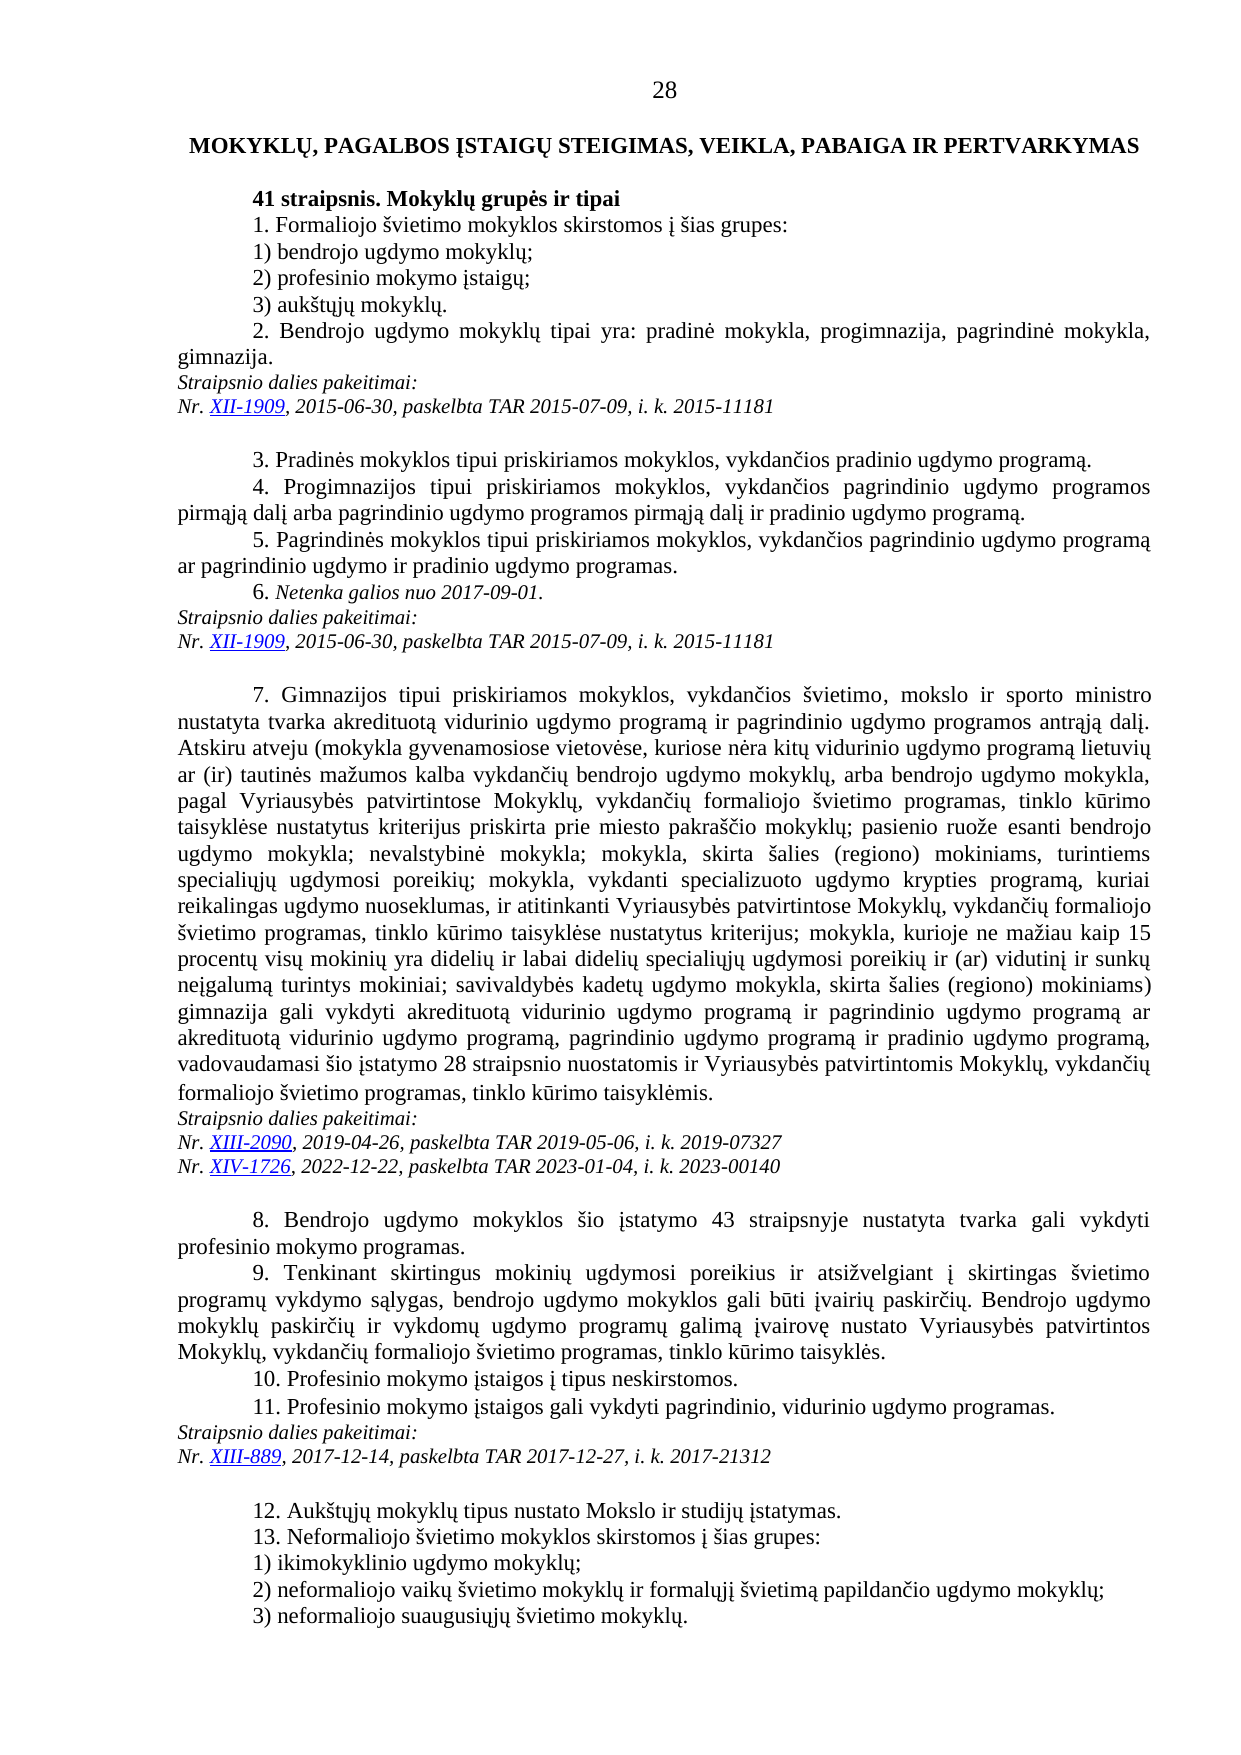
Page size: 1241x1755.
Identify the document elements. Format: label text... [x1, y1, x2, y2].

text 4. Progimnazijos tipui priskiriamos mokyklos, vykdančios pagrindinio ugdymo programos pirmąją dalį arba pagrindinio ugdymo programos pirmąją dalį ir pradinio ugdymo programą. [177, 473, 1152, 526]
text 13. Neformaliojo švietimo mokyklos skirstomos į šias grupes: [177, 1523, 1152, 1549]
text 6. Netenka galios nuo 2017-09-01. [177, 578, 1152, 605]
text 7. Gimnazijos tipui priskiriamos mokyklos, vykdančios švietimo, mokslo ir sporto ministro nustatyta tvarka akredituotą vidurinio ugdymo programą ir pagrindinio ugdymo programos antrąją dalį. Atskiru atveju (mokykla gyvenamosiose vietovėse, kuriose nėra kitų vidurinio ugdymo programą lietuvių ar (ir) tautinės mažumos kalba vykdančių bendrojo ugdymo mokyklų, arba bendrojo ugdymo mokykla, pagal Vyriausybės patvirtintose Mokyklų, vykdančių formaliojo švietimo programas, tinklo kūrimo taisyklėse nustatytus kriterijus priskirta prie miesto pakraščio mokyklų; pasienio ruože esanti bendrojo ugdymo mokykla; nevalstybinė mokykla; mokykla, skirta šalies (regiono) mokiniams, turintiems specialiųjų ugdymosi poreikių; mokykla, vykdanti specializuoto ugdymo krypties programą, kuriai reikalingas ugdymo nuoseklumas, ir atitinkanti Vyriausybės patvirtintose Mokyklų, vykdančių formaliojo švietimo programas, tinklo kūrimo taisyklėse nustatytus kriterijus; mokykla, kurioje ne mažiau kaip 15 procentų visų mokinių yra didelių ir labai didelių specialiųjų ugdymosi poreikių ir (ar) vidutinį ir sunkų neįgalumą turintys mokiniai; savivaldybės kadetų ugdymo mokykla, skirta šalies (regiono) mokiniams) gimnazija gali vykdyti akredituotą vidurinio ugdymo programą ir pagrindinio ugdymo programą ar akredituotą vidurinio ugdymo programą, pagrindinio ugdymo programą ir pradinio ugdymo programą, vadovaudamasi šio įstatymo 28 straipsnio nuostatomis ir Vyriausybės patvirtintomis Mokyklų, vykdančių formaliojo švietimo programas, tinklo kūrimo taisyklėmis. [177, 682, 1152, 1106]
text 3) neformaliojo suaugusiųjų švietimo mokyklų. [177, 1602, 1152, 1628]
text 10. Profesinio mokymo įstaigos į tipus neskirstomos. [177, 1365, 1152, 1391]
text 41 straipsnis. Mokyklų grupės ir tipai [177, 185, 1152, 212]
text 9. Tenkinant skirtingus mokinių ugdymosi poreikius ir atsižvelgiant į skirtingas švietimo programų vykdymo sąlygas, bendrojo ugdymo mokyklos gali būti įvairių paskirčių. Bendrojo ugdymo mokyklų paskirčių ir vykdomų ugdymo programų galimą įvairovę nustato Vyriausybės patvirtintos Mokyklų, vykdančių formaliojo švietimo programas, tinklo kūrimo taisyklės. [177, 1259, 1152, 1365]
text Nr. XII-1909, 2015-06-30, paskelbta TAR 2015-07-09, i. k. 2015-11181 [177, 629, 1152, 653]
text MOKYKLŲ, PAGALBOS ĮSTAIGŲ STEIGIMAS, VEIKLA, PABAIGA IR PERTVARKYMAS [177, 132, 1152, 159]
text 11. Profesinio mokymo įstaigos gali vykdyti pagrindinio, vidurinio ugdymo programas. [177, 1391, 1152, 1420]
text Straipsnio dalies pakeitimai: [177, 370, 1152, 394]
text 2) profesinio mokymo įstaigų; [177, 264, 1152, 291]
text 3. Pradinės mokyklos tipui priskiriamos mokyklos, vykdančios pradinio ugdymo programą. [177, 447, 1152, 473]
text 3) aukštųjų mokyklų. [177, 291, 1152, 317]
text 1. Formaliojo švietimo mokyklos skirstomos į šias grupes: [177, 212, 1152, 238]
text 1) bendrojo ugdymo mokyklų; [177, 238, 1152, 264]
text Nr. XIV-1726, 2022-12-22, paskelbta TAR 2023-01-04, i. k. 2023-00140 [177, 1154, 1152, 1178]
text Straipsnio dalies pakeitimai: [177, 605, 1152, 629]
text Nr. XIII-889, 2017-12-14, paskelbta TAR 2017-12-27, i. k. 2017-21312 [177, 1444, 1152, 1468]
text Straipsnio dalies pakeitimai: [177, 1106, 1152, 1130]
text 8. Bendrojo ugdymo mokyklos šio įstatymo 43 straipsnyje nustatyta tvarka gali vykdyti profesinio mokymo programas. [177, 1207, 1152, 1259]
text Nr. XII-1909, 2015-06-30, paskelbta TAR 2015-07-09, i. k. 2015-11181 [177, 394, 1152, 418]
text 2) neformaliojo vaikų švietimo mokyklų ir formalųjį švietimą papildančio ugdymo mokyklų; [177, 1576, 1152, 1602]
text 5. Pagrindinės mokyklos tipui priskiriamos mokyklos, vykdančios pagrindinio ugdymo programą ar pagrindinio ugdymo ir pradinio ugdymo programas. [177, 526, 1152, 578]
text Straipsnio dalies pakeitimai: [177, 1420, 1152, 1444]
text 12. Aukštųjų mokyklų tipus nustato Mokslo ir studijų įstatymas. [177, 1497, 1152, 1523]
text 2. Bendrojo ugdymo mokyklų tipai yra: pradinė mokykla, progimnazija, pagrindinė mokykla, gimnazija. [177, 317, 1152, 370]
text 1) ikimokyklinio ugdymo mokyklų; [177, 1549, 1152, 1576]
text Nr. XIII-2090, 2019-04-26, paskelbta TAR 2019-05-06, i. k. 2019-07327 [177, 1130, 1152, 1154]
